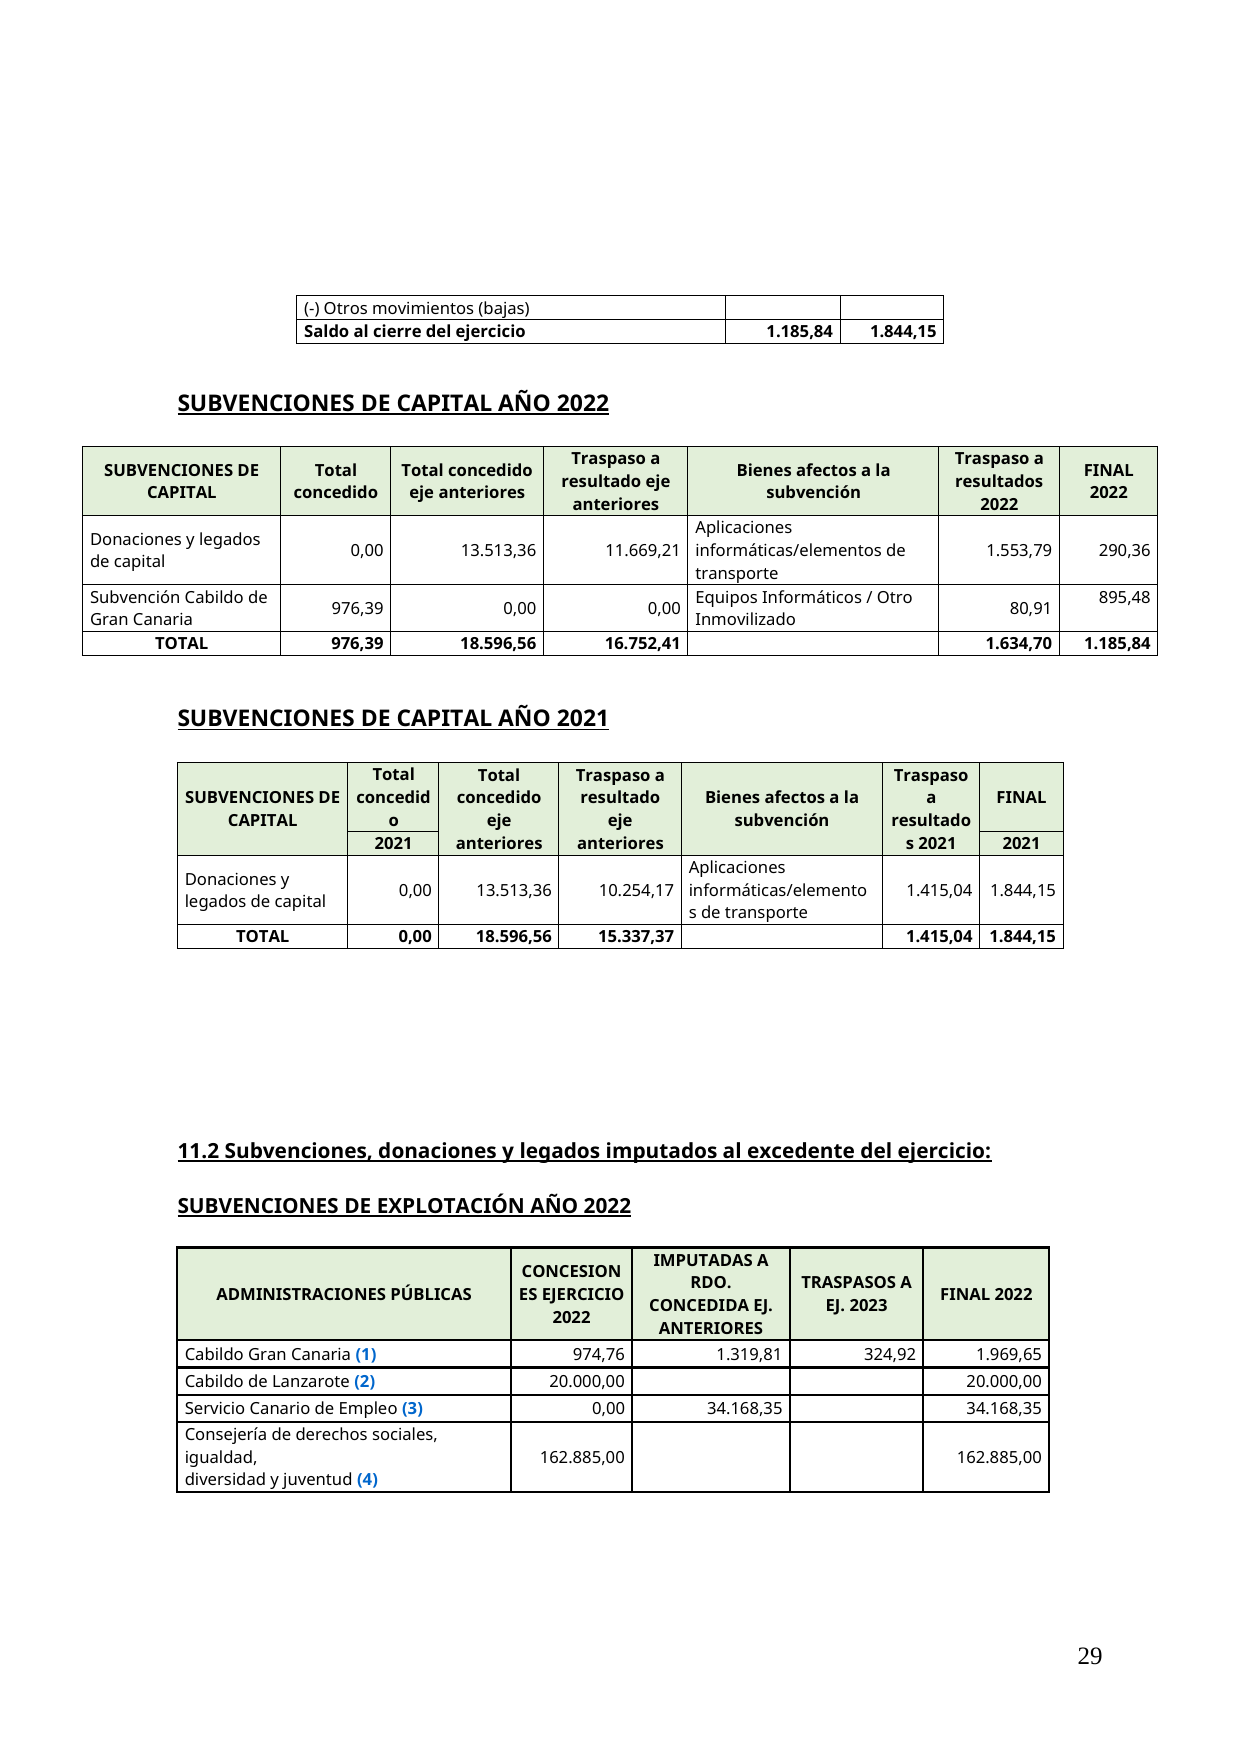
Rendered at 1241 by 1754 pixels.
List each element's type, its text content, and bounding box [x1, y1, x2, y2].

table_cell 1.634,70 [939, 632, 1059, 654]
table_header Traspaso a resultados 2021 [883, 763, 979, 855]
table_cell 0,00 [348, 856, 438, 924]
table_cell 162.885,00 [512, 1423, 631, 1491]
table_cell 18.596,56 [439, 925, 558, 948]
table_cell 162.885,00 [924, 1423, 1048, 1491]
table_cell 1.553,79 [939, 516, 1059, 584]
table_cell Aplicaciones informáticas/elementos de transporte [682, 856, 882, 924]
table_cell [841, 296, 943, 319]
table_cell 15.337,37 [559, 925, 681, 948]
table_header FINAL 2022 [924, 1249, 1048, 1339]
table_cell 20.000,00 [924, 1369, 1048, 1393]
table_cell [682, 925, 882, 948]
table_cell 2021 [980, 832, 1063, 855]
table_cell 0,00 [512, 1396, 631, 1421]
table_cell 1.844,15 [841, 320, 943, 343]
table_cell (-) Otros movimientos (bajas) [297, 296, 725, 319]
table_cell [791, 1396, 922, 1421]
table_cell 1.185,84 [726, 320, 840, 343]
table_cell Cabildo Gran Canaria (1) [178, 1341, 510, 1366]
table_header Total concedido [348, 763, 438, 831]
table_cell [726, 296, 840, 319]
table_header Bienes afectos a la subvención [688, 447, 938, 515]
table_cell [791, 1423, 922, 1491]
table_cell Saldo al cierre del ejercicio [297, 320, 725, 343]
table_header Bienes afectos a la subvención [682, 763, 882, 855]
text SUBVENCIONES DE CAPITAL AÑO 2021 [177, 702, 1063, 734]
table_cell Cabildo de Lanzarote (2) [178, 1369, 510, 1393]
table_header ADMINISTRACIONES PÚBLICAS [178, 1249, 510, 1339]
text SUBVENCIONES DE EXPLOTACIÓN AÑO 2022 [177, 1191, 1063, 1220]
table_cell [1050, 1339, 1063, 1366]
text 11.2 Subvenciones, donaciones y legados imputados al excedente del ejercicio: [177, 1136, 1063, 1164]
table_cell Donaciones y legados de capital [83, 516, 280, 584]
table_cell [1050, 1366, 1063, 1393]
text SUBVENCIONES DE CAPITAL AÑO 2022 [177, 386, 1063, 418]
table_cell 34.168,35 [924, 1396, 1048, 1421]
table_cell 0,00 [391, 585, 543, 631]
table_header IMPUTADAS A RDO. CONCEDIDA EJ. ANTERIORES [633, 1249, 789, 1339]
table_header FINAL [980, 763, 1063, 831]
table_cell 16.752,41 [544, 632, 687, 654]
table_cell 0,00 [544, 585, 687, 631]
table_cell 20.000,00 [512, 1369, 631, 1393]
table_cell 1.969,65 [924, 1341, 1048, 1366]
table_cell Equipos Informáticos / Otro Inmovilizado [688, 585, 938, 631]
table_cell 34.168,35 [633, 1396, 789, 1421]
table_cell 13.513,36 [391, 516, 543, 584]
table_header Traspaso a resultado eje anteriores [559, 763, 681, 855]
table_cell Donaciones y legados de capital [178, 856, 347, 924]
table_cell 1.415,04 [883, 925, 979, 948]
table_cell Servicio Canario de Empleo (3) [178, 1396, 510, 1421]
table_cell [1050, 1271, 1063, 1339]
table_cell Aplicaciones informáticas/elementos de transporte [688, 516, 938, 584]
table_header Traspaso a resultados 2022 [939, 447, 1059, 515]
table_header TRASPASOS A EJ. 2023 [791, 1249, 922, 1339]
table_header [1050, 1246, 1063, 1271]
table_cell [1050, 1394, 1063, 1421]
table_cell 1.844,15 [980, 925, 1063, 948]
table_cell 976,39 [281, 632, 390, 654]
table_cell [791, 1369, 922, 1393]
table_cell 10.254,17 [559, 856, 681, 924]
table_cell [633, 1423, 789, 1491]
table_cell 13.513,36 [439, 856, 558, 924]
table_cell 290,36 [1060, 516, 1157, 584]
table_cell 0,00 [348, 925, 438, 948]
table_cell 974,76 [512, 1341, 631, 1366]
table_header SUBVENCIONES DE CAPITAL [178, 763, 347, 855]
table_header FINAL 2022 [1060, 447, 1157, 515]
table_cell 1.319,81 [633, 1341, 789, 1366]
table_header Total concedido [281, 447, 390, 515]
table_header Total concedido eje anteriores [439, 763, 558, 855]
table_cell Consejería de derechos sociales, igualdad, diversidad y juventud (4) [178, 1423, 510, 1491]
table_cell 1.185,84 [1060, 632, 1157, 654]
table_cell 1.415,04 [883, 856, 979, 924]
table_cell [633, 1369, 789, 1393]
table_header SUBVENCIONES DE CAPITAL [83, 447, 280, 515]
table_cell 11.669,21 [544, 516, 687, 584]
table_cell 1.844,15 [980, 856, 1063, 924]
table_cell 2021 [348, 832, 438, 855]
table_cell 324,92 [791, 1341, 922, 1366]
table_cell 18.596,56 [391, 632, 543, 654]
table_cell [1050, 1421, 1063, 1491]
table_header Total concedido eje anteriores [391, 447, 543, 515]
table_cell 80,91 [939, 585, 1059, 631]
table_cell [688, 632, 938, 654]
table_header CONCESIONES EJERCICIO 2022 [512, 1249, 631, 1339]
table_cell 976,39 [281, 585, 390, 631]
table_cell TOTAL [178, 925, 347, 948]
table_header Traspaso a resultado eje anteriores [544, 447, 687, 515]
table_cell Subvención Cabildo de Gran Canaria [83, 585, 280, 631]
table_cell 895,48 [1060, 585, 1157, 631]
table_cell TOTAL [83, 632, 280, 654]
table_cell 0,00 [281, 516, 390, 584]
